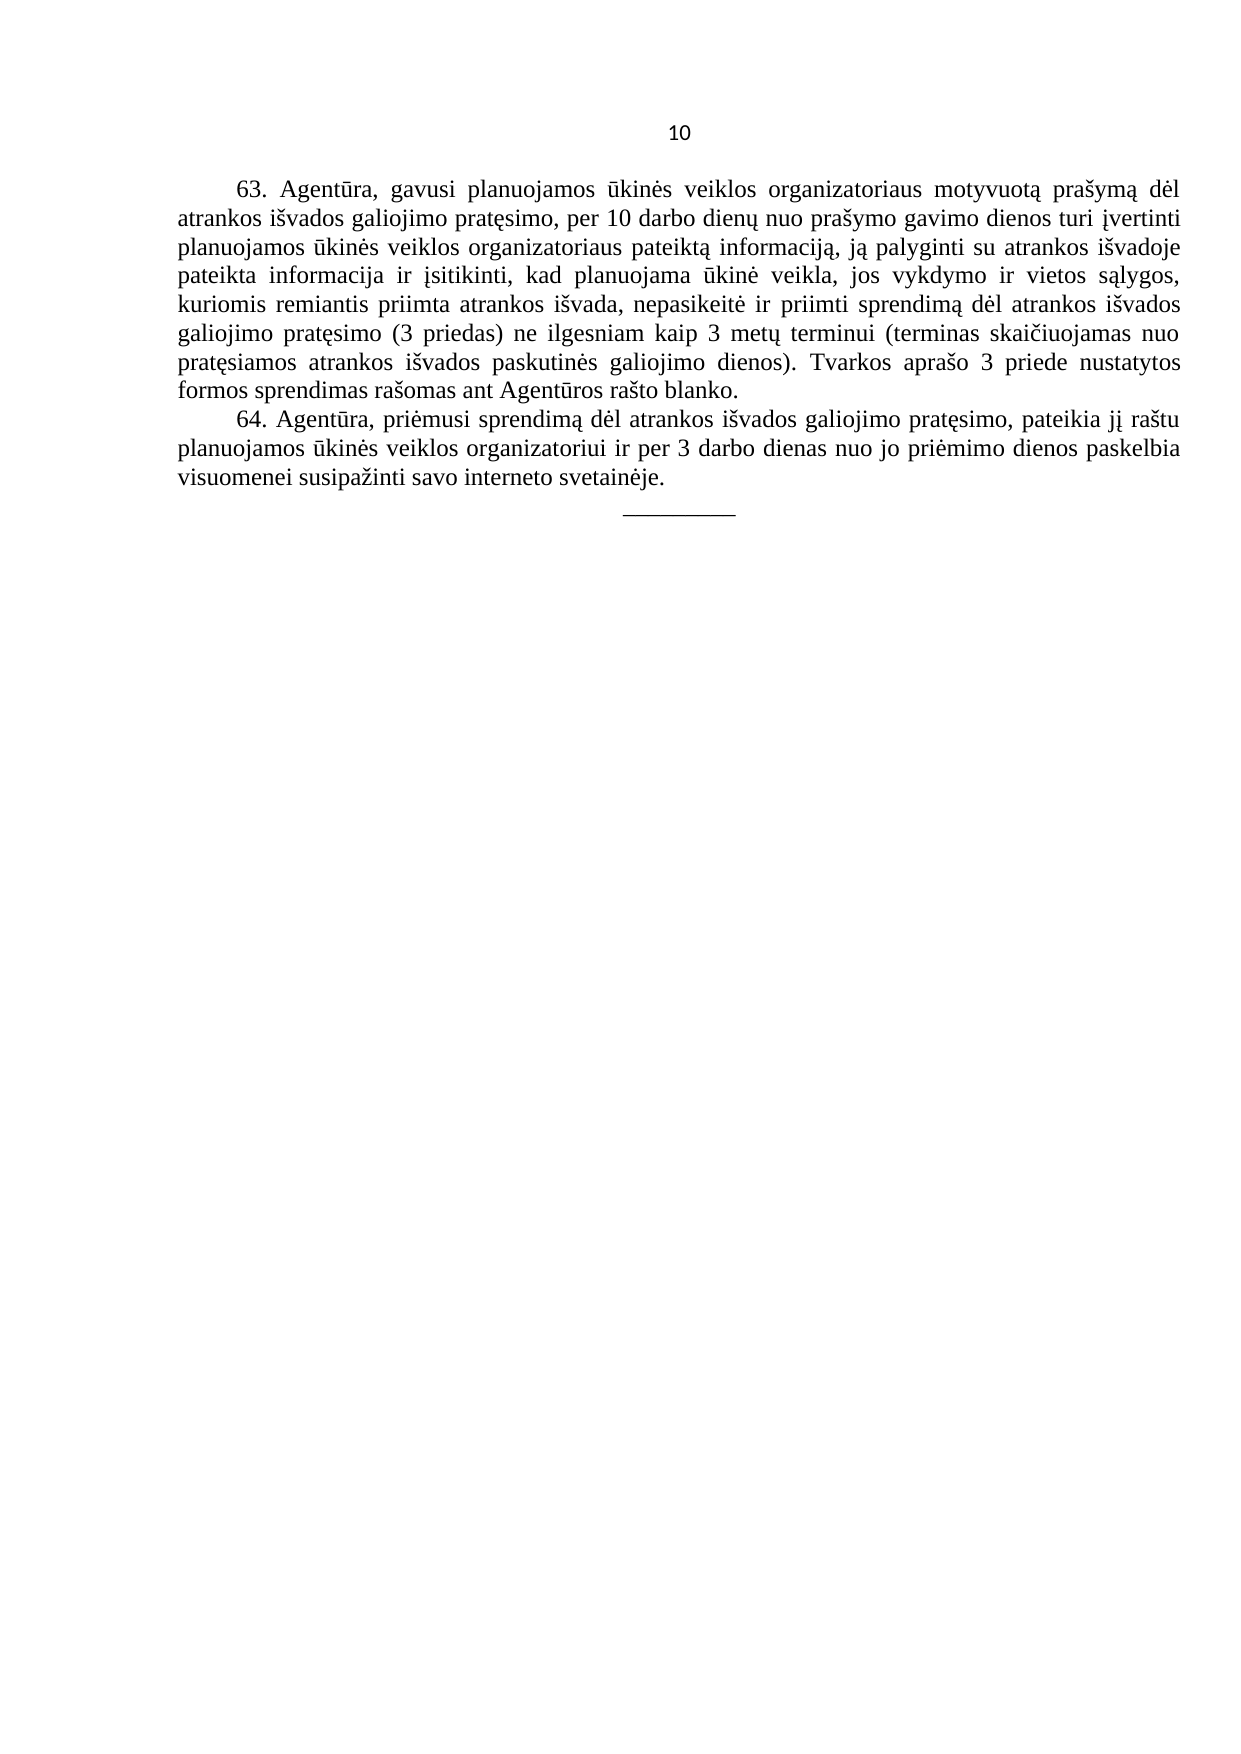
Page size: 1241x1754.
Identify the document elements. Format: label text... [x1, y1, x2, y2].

text _________ [177, 490, 1181, 519]
text 63. Agentūra, gavusi planuojamos ūkinės veiklos organizatoriaus motyvuotą prašymą dėl atrankos išvados galiojimo pratęsimo, per 10 darbo dienų nuo prašymo gavimo dienos turi įvertinti planuojamos ūkinės veiklos organizatoriaus pateiktą informaciją, ją palyginti su atrankos išvadoje pateikta informacija ir įsitikinti, kad planuojama ūkinė veikla, jos vykdymo ir vietos sąlygos, kuriomis remiantis priimta atrankos išvada, nepasikeitė ir priimti sprendimą dėl atrankos išvados galiojimo pratęsimo (3 priedas) ne ilgesniam kaip 3 metų terminui (terminas skaičiuojamas nuo pratęsiamos atrankos išvados paskutinės galiojimo dienos). Tvarkos aprašo 3 priede nustatytos formos sprendimas rašomas ant Agentūros rašto blanko. [177, 174, 1181, 404]
text 64. Agentūra, priėmusi sprendimą dėl atrankos išvados galiojimo pratęsimo, pateikia jį raštu planuojamos ūkinės veiklos organizatoriui ir per 3 darbo dienas nuo jo priėmimo dienos paskelbia visuomenei susipažinti savo interneto svetainėje. [177, 404, 1181, 490]
